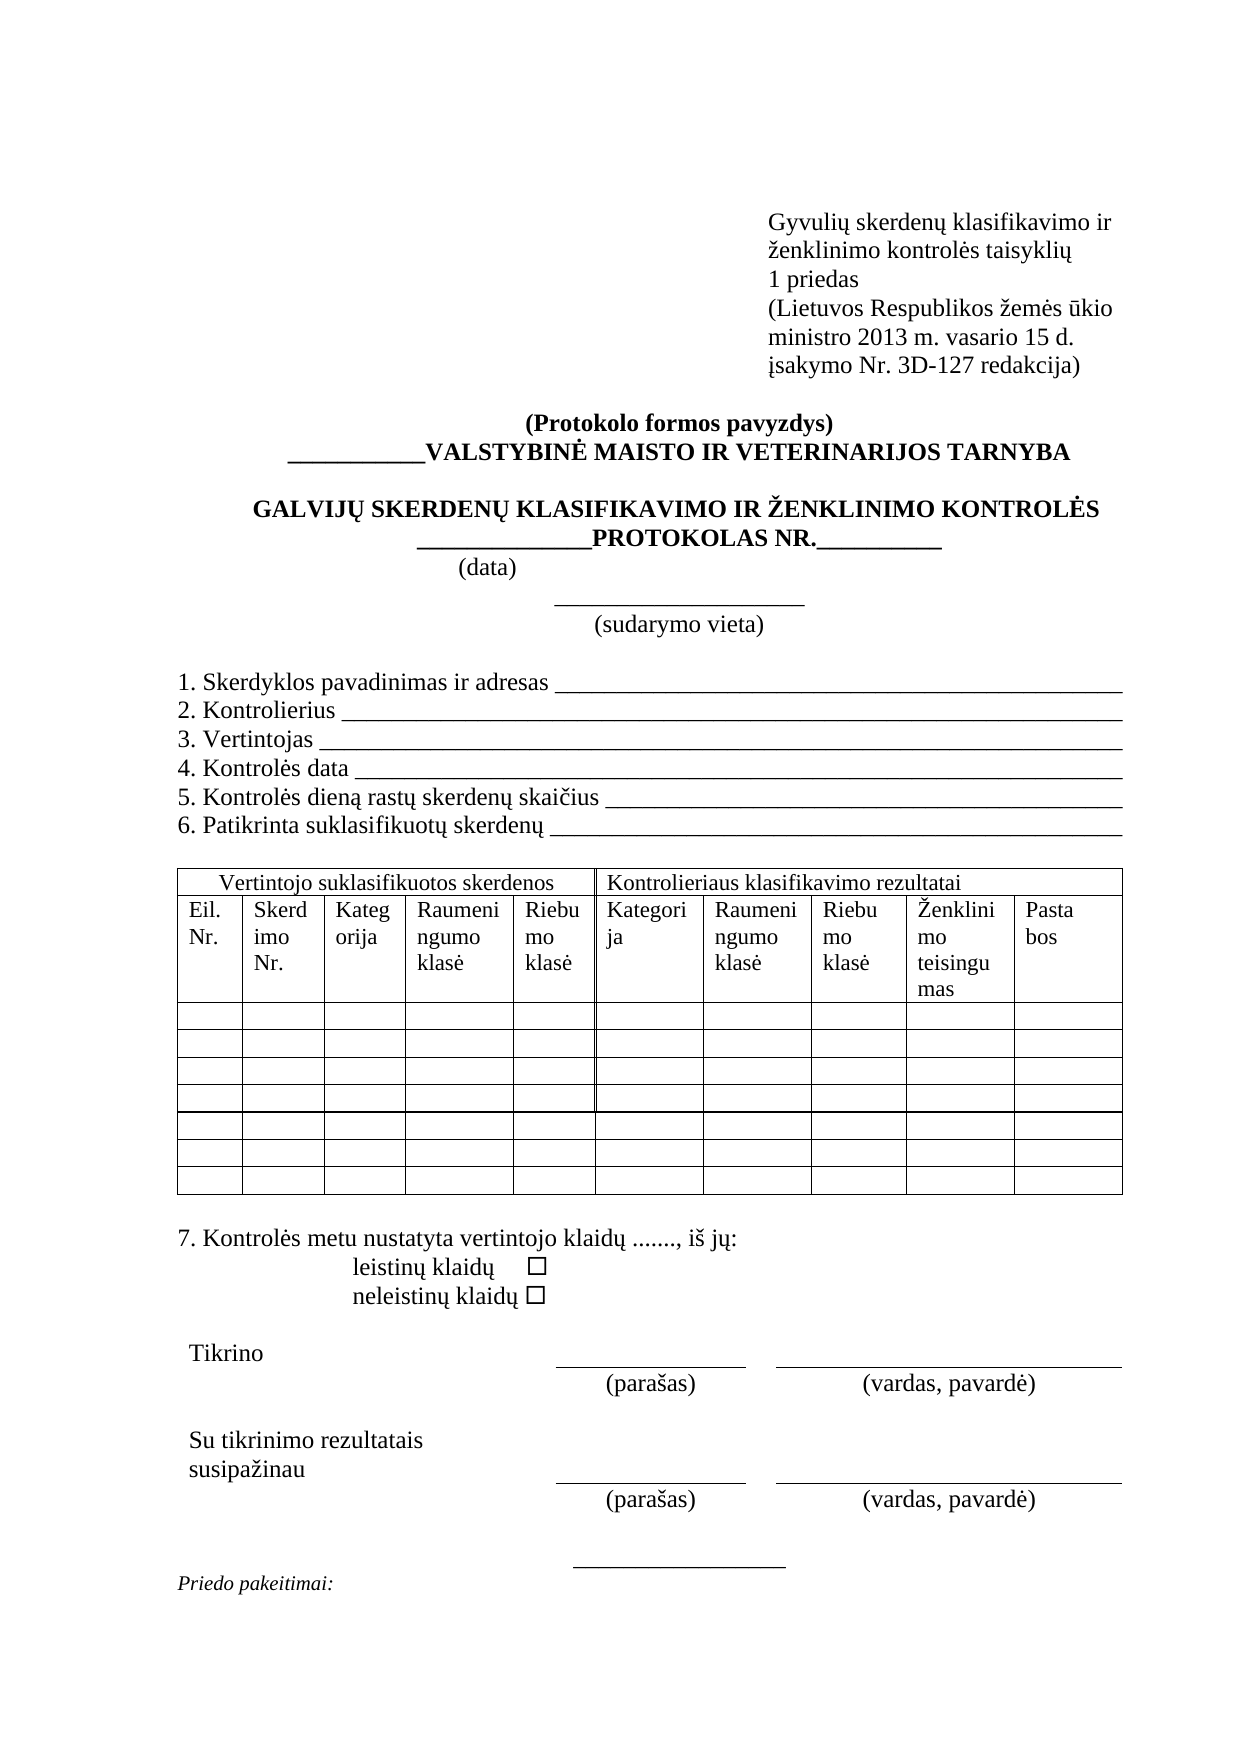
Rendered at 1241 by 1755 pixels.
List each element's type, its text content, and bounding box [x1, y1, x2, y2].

table_cell [243, 1140, 324, 1166]
table_cell [812, 1113, 906, 1139]
table_cell Eil. Nr. [178, 896, 242, 1002]
table_cell [704, 1003, 811, 1029]
text ___________VALSTYBINĖ MAISTO IR VETERINARIJOS TARNYBA [177, 437, 1181, 465]
table_cell (parašas) [556, 1368, 746, 1397]
table_cell [907, 1003, 1014, 1029]
table_cell [325, 1085, 405, 1111]
table_cell [243, 1030, 324, 1057]
table_cell Riebumo klasė [514, 896, 594, 1002]
table_cell [406, 1140, 513, 1166]
table_cell [812, 1085, 906, 1111]
table_cell [596, 1113, 703, 1139]
table_cell [243, 1113, 324, 1139]
text Galvijų skerdenų klasifikavimo ir ženklinimo kontrolės [177, 494, 1181, 523]
table_cell [704, 1113, 811, 1139]
text (Lietuvos Respublikos žemės ūkio [177, 293, 1181, 322]
table_cell [1015, 1058, 1122, 1084]
text leistinų klaidų [] [352, 1252, 1181, 1281]
table_cell [812, 1003, 906, 1029]
table_cell (vardas, pavardė) [776, 1484, 1122, 1513]
table_cell [514, 1003, 594, 1029]
table_header [776, 1426, 1122, 1483]
table_cell [597, 1085, 703, 1111]
text (sudarymo vieta) [177, 609, 1181, 638]
table_cell [907, 1058, 1014, 1084]
table_cell [514, 1113, 595, 1139]
text 1. Skerdyklos pavadinimas ir adresas [177, 667, 1181, 695]
text (data) [0, 552, 1181, 580]
table_cell [514, 1030, 594, 1057]
table_cell Skerdimo Nr. [243, 896, 324, 1002]
table_cell [812, 1030, 906, 1057]
table_header Su tikrinimo rezultatais susipažinau [177, 1426, 488, 1483]
table_cell (parašas) [556, 1484, 746, 1513]
table_cell [325, 1058, 405, 1084]
table_cell [243, 1167, 324, 1193]
text įsakymo Nr. 3D-127 redakcija) [177, 350, 1181, 379]
text Priedo pakeitimai: [177, 1570, 1181, 1594]
table_cell [178, 1167, 242, 1193]
text neleistinų klaidų [] [352, 1281, 1181, 1309]
table_cell [812, 1140, 906, 1166]
table_cell [406, 1003, 513, 1029]
table_header Tikrino [177, 1338, 488, 1367]
table_cell [178, 1085, 242, 1111]
table_cell [704, 1030, 811, 1057]
table_cell [907, 1030, 1014, 1057]
table_cell [406, 1030, 513, 1057]
table_cell [907, 1140, 1014, 1166]
table_cell [243, 1003, 324, 1029]
table_cell Ženklinimo teisingumas [907, 896, 1014, 1002]
table_cell [489, 1367, 556, 1397]
table_cell [177, 1483, 488, 1513]
text ______________protokolas Nr.__________ [177, 523, 1181, 552]
table_header [489, 1338, 556, 1367]
table_cell [704, 1085, 811, 1111]
table_cell (vardas, pavardė) [776, 1368, 1122, 1397]
table_cell [907, 1113, 1014, 1139]
table_cell [177, 1367, 488, 1397]
text 4. Kontrolės data [177, 753, 1181, 782]
table_cell [406, 1058, 513, 1084]
table_cell [325, 1003, 405, 1029]
table_cell [1015, 1140, 1122, 1166]
table_cell Raumeningumo klasė [406, 896, 513, 1002]
text ženklinimo kontrolės taisyklių [177, 235, 1181, 264]
table_cell [514, 1140, 595, 1166]
table_cell [489, 1483, 556, 1513]
table_cell [597, 1003, 703, 1029]
table_cell [704, 1167, 811, 1193]
text 5. Kontrolės dieną rastų skerdenų skaičius [177, 782, 1181, 810]
table_header Kontrolieriaus klasifikavimo rezultatai [597, 869, 1122, 895]
text 3. Vertintojas [177, 724, 1181, 753]
table_cell Riebumo klasė [812, 896, 906, 1002]
table_cell [746, 1483, 776, 1513]
table_cell [178, 1058, 242, 1084]
text 6. Patikrinta suklasifikuotų skerdenų [177, 810, 1181, 839]
table_cell [178, 1030, 242, 1057]
table_cell [325, 1113, 405, 1139]
text ____________________ [177, 580, 1181, 609]
table_cell [907, 1167, 1014, 1193]
table_cell [406, 1167, 513, 1193]
table_cell [812, 1167, 906, 1193]
table_cell [1015, 1003, 1122, 1029]
table_cell Kategorija [325, 896, 405, 1002]
table_cell [907, 1085, 1014, 1111]
text 2. Kontrolierius [177, 695, 1181, 724]
table_cell [178, 1003, 242, 1029]
table_cell [514, 1167, 595, 1193]
table_cell [597, 1030, 703, 1057]
table_cell [243, 1058, 324, 1084]
text ministro 2013 m. vasario 15 d. [177, 322, 1181, 350]
table_cell [243, 1085, 324, 1111]
table_cell Raumeningumo klasė [704, 896, 811, 1002]
table_cell [596, 1167, 703, 1193]
table_cell [514, 1085, 594, 1111]
table_cell [704, 1058, 811, 1084]
table_header [746, 1426, 776, 1483]
table_cell [325, 1030, 405, 1057]
text _________________ [177, 1542, 1181, 1570]
table_cell [178, 1140, 242, 1166]
text (Protokolo formos pavyzdys) [177, 408, 1181, 437]
table_header [776, 1338, 1122, 1367]
table_cell Pastabos [1015, 896, 1122, 1002]
table_header [556, 1338, 746, 1367]
text 7. Kontrolės metu nustatyta vertintojo klaidų ......., iš jų: [177, 1223, 1181, 1252]
table_cell Kategorija [597, 896, 703, 1002]
table_header Vertintojo suklasifikuotos skerdenos [178, 869, 594, 895]
table_cell [1015, 1167, 1122, 1193]
table_cell [325, 1140, 405, 1166]
table_cell [596, 1140, 703, 1166]
table_cell [1015, 1113, 1122, 1139]
table_cell [746, 1367, 776, 1397]
table_cell [406, 1113, 513, 1139]
table_cell [597, 1058, 703, 1084]
table_cell [514, 1058, 594, 1084]
table_cell [1015, 1030, 1122, 1057]
table_cell [406, 1085, 513, 1111]
table_cell [812, 1058, 906, 1084]
table_cell [1015, 1085, 1122, 1111]
table_header [746, 1338, 776, 1367]
text 1 priedas [177, 264, 1181, 293]
table_cell [178, 1113, 242, 1139]
table_header [489, 1426, 556, 1483]
table_cell [704, 1140, 811, 1166]
table_cell [325, 1167, 405, 1193]
table_header [556, 1426, 746, 1483]
text Gyvulių skerdenų klasifikavimo ir [177, 207, 1181, 235]
